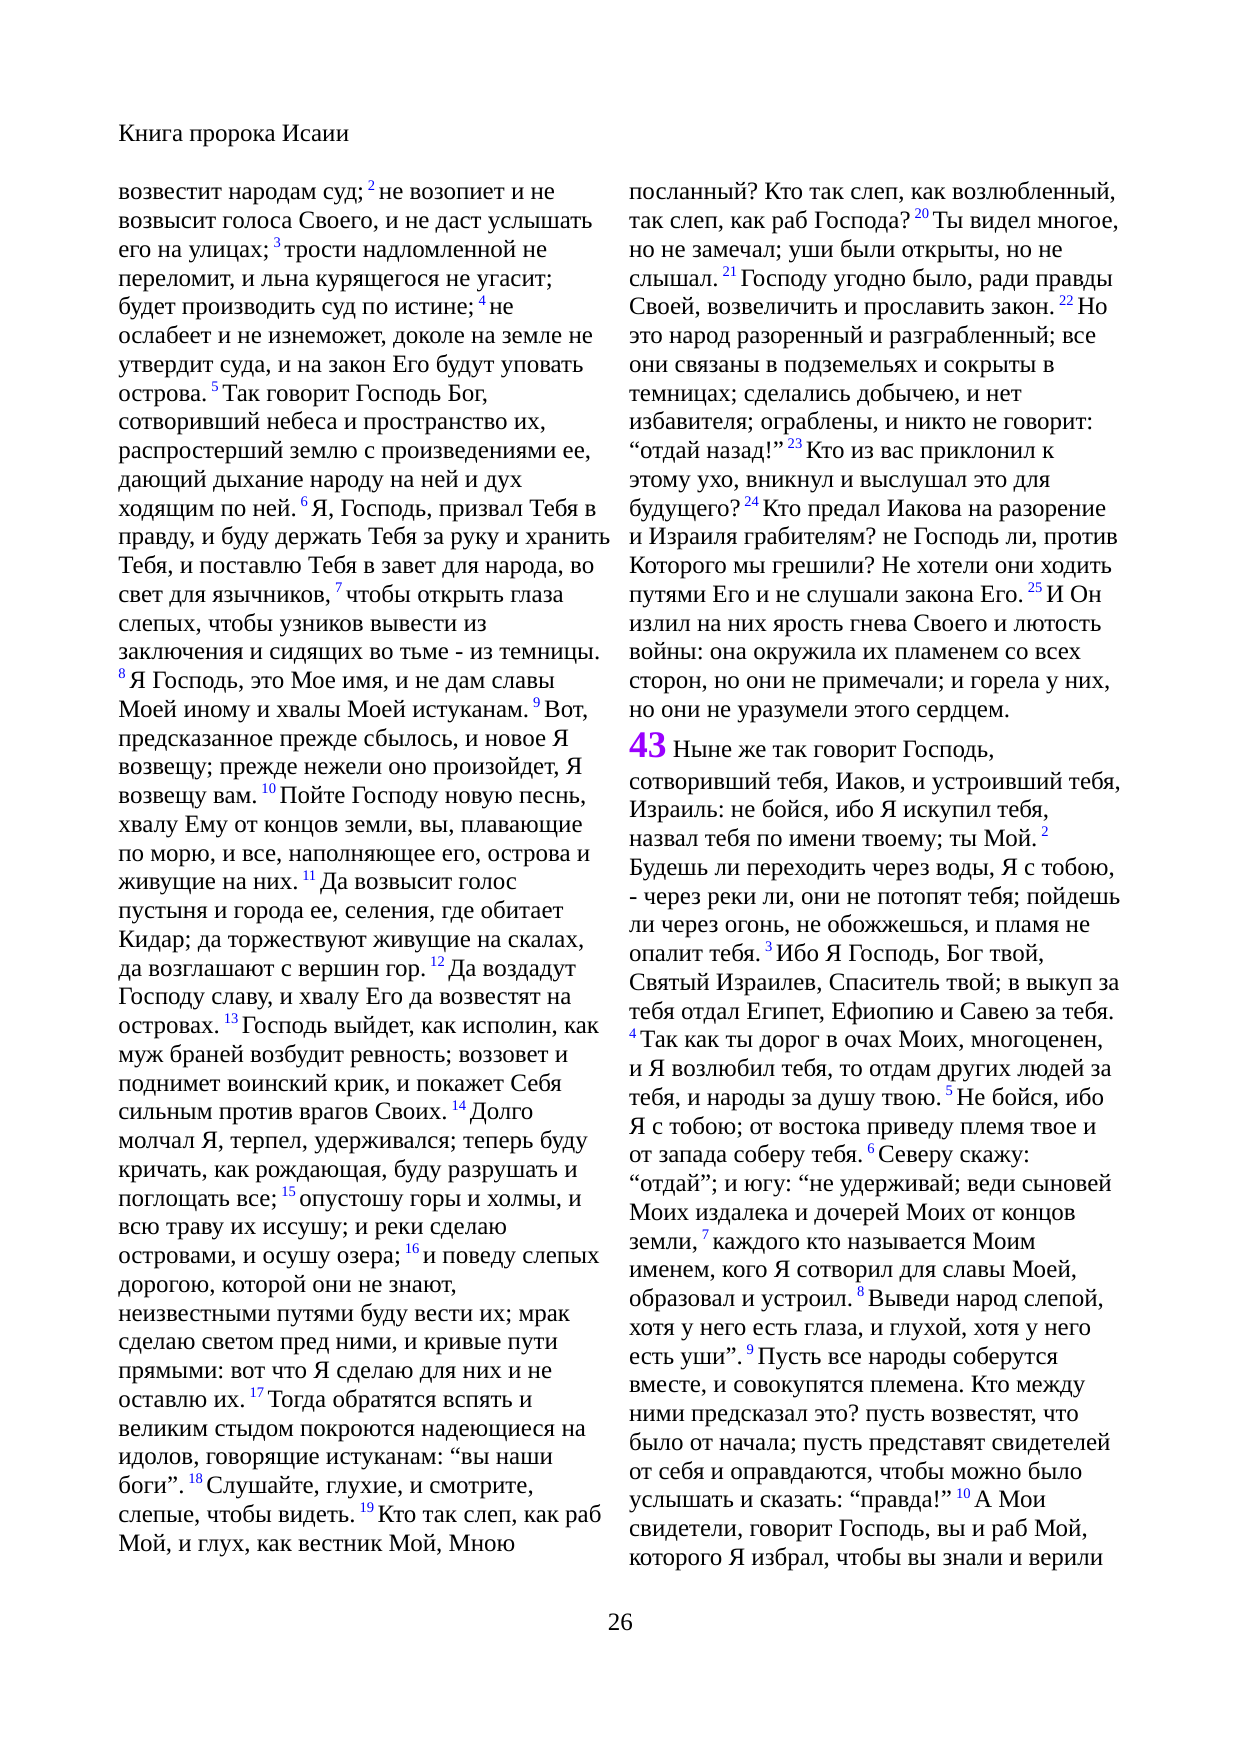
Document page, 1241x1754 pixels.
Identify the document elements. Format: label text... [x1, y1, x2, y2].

text посланный? Кто так слеп, как возлюбленный, так слеп, как раб Господа? 20 Ты видел многое, но не замечал; уши были открыты, но не слышал. 21 Господу угодно было, ради правды Своей, возвеличить и прославить закон. 22 Но это народ разоренный и разграбленный; все они связаны в подземельях и сокрыты в темницах; сделались добычею, и нет избавителя; ограблены, и никто не говорит: “отдай назад!” 23 Кто из вас приклонил к этому ухо, вникнул и выслушал это для будущего? 24 Кто предал Иакова на разорение и Израиля грабителям? не Господь ли, против Которого мы грешили? Не хотели они ходить путями Его и не слушали закона Его. 25 И Он излил на них ярость гнева Своего и лютость войны: она окружила их пламенем со всех сторон, но они не примечали; и горела у них, но они не уразумели этого сердцем. [629, 176, 1122, 723]
text возвестит народам суд; 2 не возопиет и не возвысит голоса Своего, и не даст услышать его на улицах; 3 трости надломленной не переломит, и льна курящегося не угасит; будет производить суд по истине; 4 не ослабеет и не изнеможет, доколе на земле не утвердит суда, и на закон Его будут уповать острова. 5 Так говорит Господь Бог, сотворивший небеса и пространство их, распростерший землю с произведениями ее, дающий дыхание народу на ней и дух ходящим по ней. 6 Я, Господь, призвал Тебя в правду, и буду держать Тебя за руку и хранить Тебя, и поставлю Тебя в завет для народа, во свет для язычников, 7 чтобы открыть глаза слепых, чтобы узников вывести из заключения и сидящих во тьме - из темницы. 8 Я Господь, это Мое имя, и не дам славы Моей иному и хвалы Моей истуканам. 9 Вот, предсказанное прежде сбылось, и новое Я возвещу; прежде нежели оно произойдет, Я возвещу вам. 10 Пойте Господу новую песнь, хвалу Ему от концов земли, вы, плавающие по морю, и все, наполняющее его, острова и живущие на них. 11 Да возвысит голос пустыня и города ее, селения, где обитает Кидар; да торжествуют живущие на скалах, да возглашают с вершин гор. 12 Да воздадут Господу славу, и хвалу Его да возвестят на островах. 13 Господь выйдет, как исполин, как муж браней возбудит ревность; воззовет и поднимет воинский крик, и покажет Себя сильным против врагов Своих. 14 Долго молчал Я, терпел, удерживался; теперь буду кричать, как рождающая, буду разрушать и поглощать все; 15 опустошу горы и холмы, и всю траву их иссушу; и реки сделаю островами, и осушу озера; 16 и поведу слепых дорогою, которой они не знают, неизвестными путями буду вести их; мрак сделаю светом пред ними, и кривые пути прямыми: вот что Я сделаю для них и не оставлю их. 17 Тогда обратятся вспять и великим стыдом покроются надеющиеся на идолов, говорящие истуканам: “вы наши боги”. 18 Слушайте, глухие, и смотрите, слепые, чтобы видеть. 19 Кто так слеп, как раб Мой, и глух, как вестник Мой, Мною [118, 176, 611, 1556]
text 43 Ныне же так говорит Господь, сотворивший тебя, Иаков, и устроивший тебя, Израиль: не бойся, ибо Я искупил тебя, назвал тебя по имени твоему; ты Мой. 2 Будешь ли переходить через воды, Я с тобою, - через реки ли, они не потопят тебя; пойдешь ли через огонь, не обожжешься, и пламя не опалит тебя. 3 Ибо Я Господь, Бог твой, Святый Израилев, Спаситель твой; в выкуп за тебя отдал Египет, Ефиопию и Савею за тебя. 4 Так как ты дорог в очах Моих, многоценен, и Я возлюбил тебя, то отдам других людей за тебя, и народы за душу твою. 5 Не бойся, ибо Я с тобою; от востока приведу племя твое и от запада соберу тебя. 6 Северу скажу: “отдай”; и югу: “не удерживай; веди сыновей Моих издалека и дочерей Моих от концов земли, 7 каждого кто называется Моим именем, кого Я сотворил для славы Моей, образовал и устроил. 8 Выведи народ слепой, хотя у него есть глаза, и глухой, хотя у него есть уши”. 9 Пусть все народы соберутся вместе, и совокупятся племена. Кто между ними предсказал это? пусть возвестят, что было от начала; пусть представят свидетелей от себя и оправдаются, чтобы можно было услышать и сказать: “правда!” 10 А Мои свидетели, говорит Господь, вы и раб Мой, которого Я избрал, чтобы вы знали и верили [629, 723, 1122, 1571]
